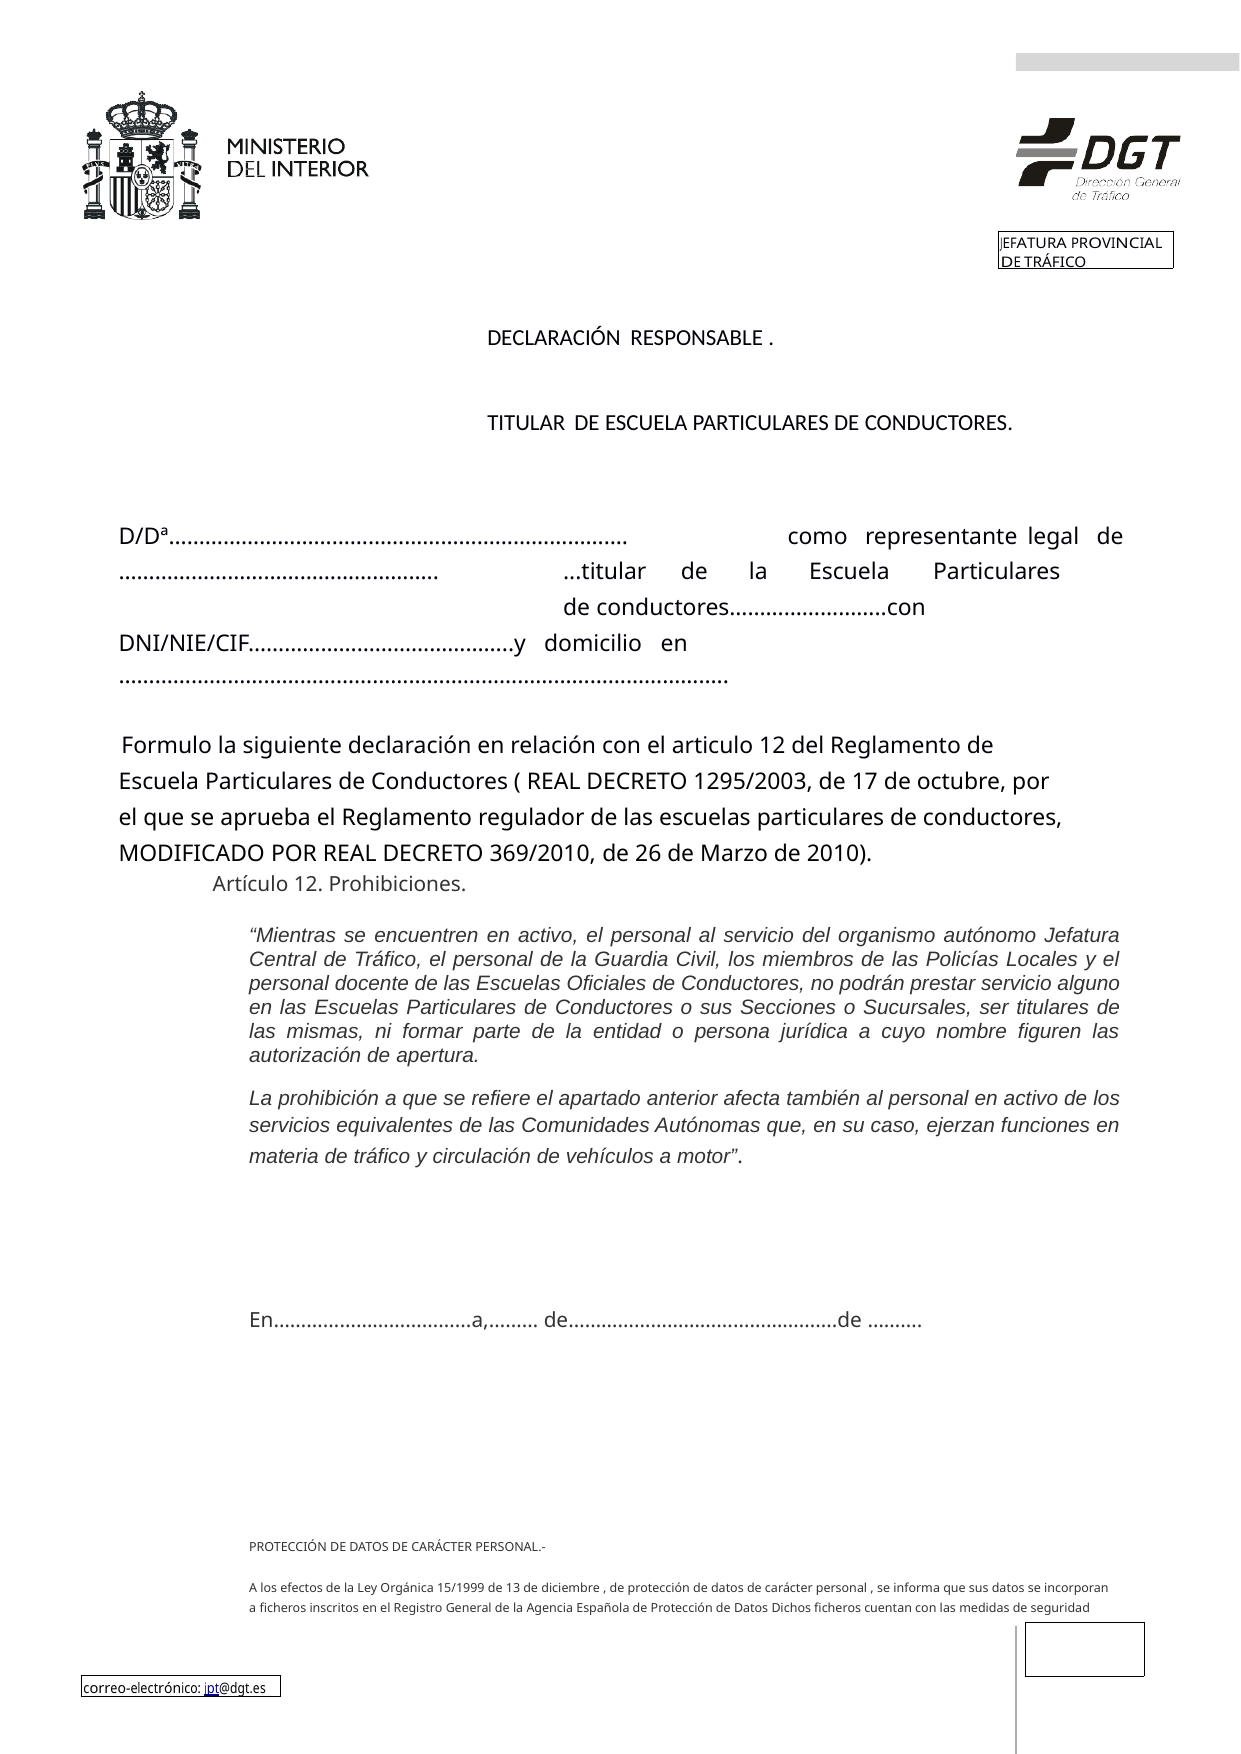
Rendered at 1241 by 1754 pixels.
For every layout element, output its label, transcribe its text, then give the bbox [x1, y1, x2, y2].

text La prohibición a que se refiere el apartado anterior afecta también al personal en activo de los servicios equivalentes de las Comunidades Autónomas que, en su caso, ejerzan funciones en materia de tráfico y circulación de vehículos a motor”. [249, 1086, 1121, 1169]
text …………………………………………….. ...titular de la Escuela Particulares de conductores……………………..con DNI/NIE/CIF……………………………………..y domicilio en [118, 555, 1123, 658]
text PROTECCIÓN DE DATOS DE CARÁCTER PERSONAL.- [249, 1538, 1134, 1555]
text DECLARACIÓN RESPONSABLE . [487, 323, 1134, 352]
text D/Dª…………………………………………………………………. como representante legal de [118, 520, 1134, 551]
subtitle En……………………………...a,……… de………………………………………….de ………. [249, 1305, 1134, 1334]
text A los efectos de la Ley Orgánica 15/1999 de 13 de diciembre , de protección de datos de carácter personal , se informa que sus datos se incorporan a ficheros inscritos en el Registro General de la Agencia Española de Protección de Datos Dichos ficheros cuentan con las medidas de seguridad [249, 1579, 1111, 1616]
text Formulo la siguiente declaración en relación con el articulo 12 del Reglamento de Escuela Particulares de Conductores ( REAL DECRETO 1295/2003, de 17 de octubre, por el que se aprueba el Reglamento regulador de las escuelas particulares de conductores, MODIFICADO POR REAL DECRETO 369/2010, de 26 de Marzo de 2010). [118, 729, 1074, 868]
text “Mientras se encuentren en activo, el personal al servicio del organismo autónomo Jefatura Central de Tráfico, el personal de la Guardia Civil, los miembros de las Policías Locales y el personal docente de las Escuelas Oficiales de Conductores, no podrán prestar servicio alguno en las Escuelas Particulares de Conductores o sus Secciones o Sucursales, ser titulares de las mismas, ni formar parte de la entidad o persona jurídica a cuyo nombre figuren las autorización de apertura. [249, 923, 1121, 1067]
picture [228, 161, 265, 177]
picture [1016, 118, 1181, 200]
picture [81, 91, 202, 220]
text ……………………………………………………………………………………….. [118, 663, 1134, 689]
subtitle Artículo 12. Prohibiciones. [212, 873, 1134, 897]
text TITULAR DE ESCUELA PARTICULARES DE CONDUCTORES. [487, 408, 1134, 436]
